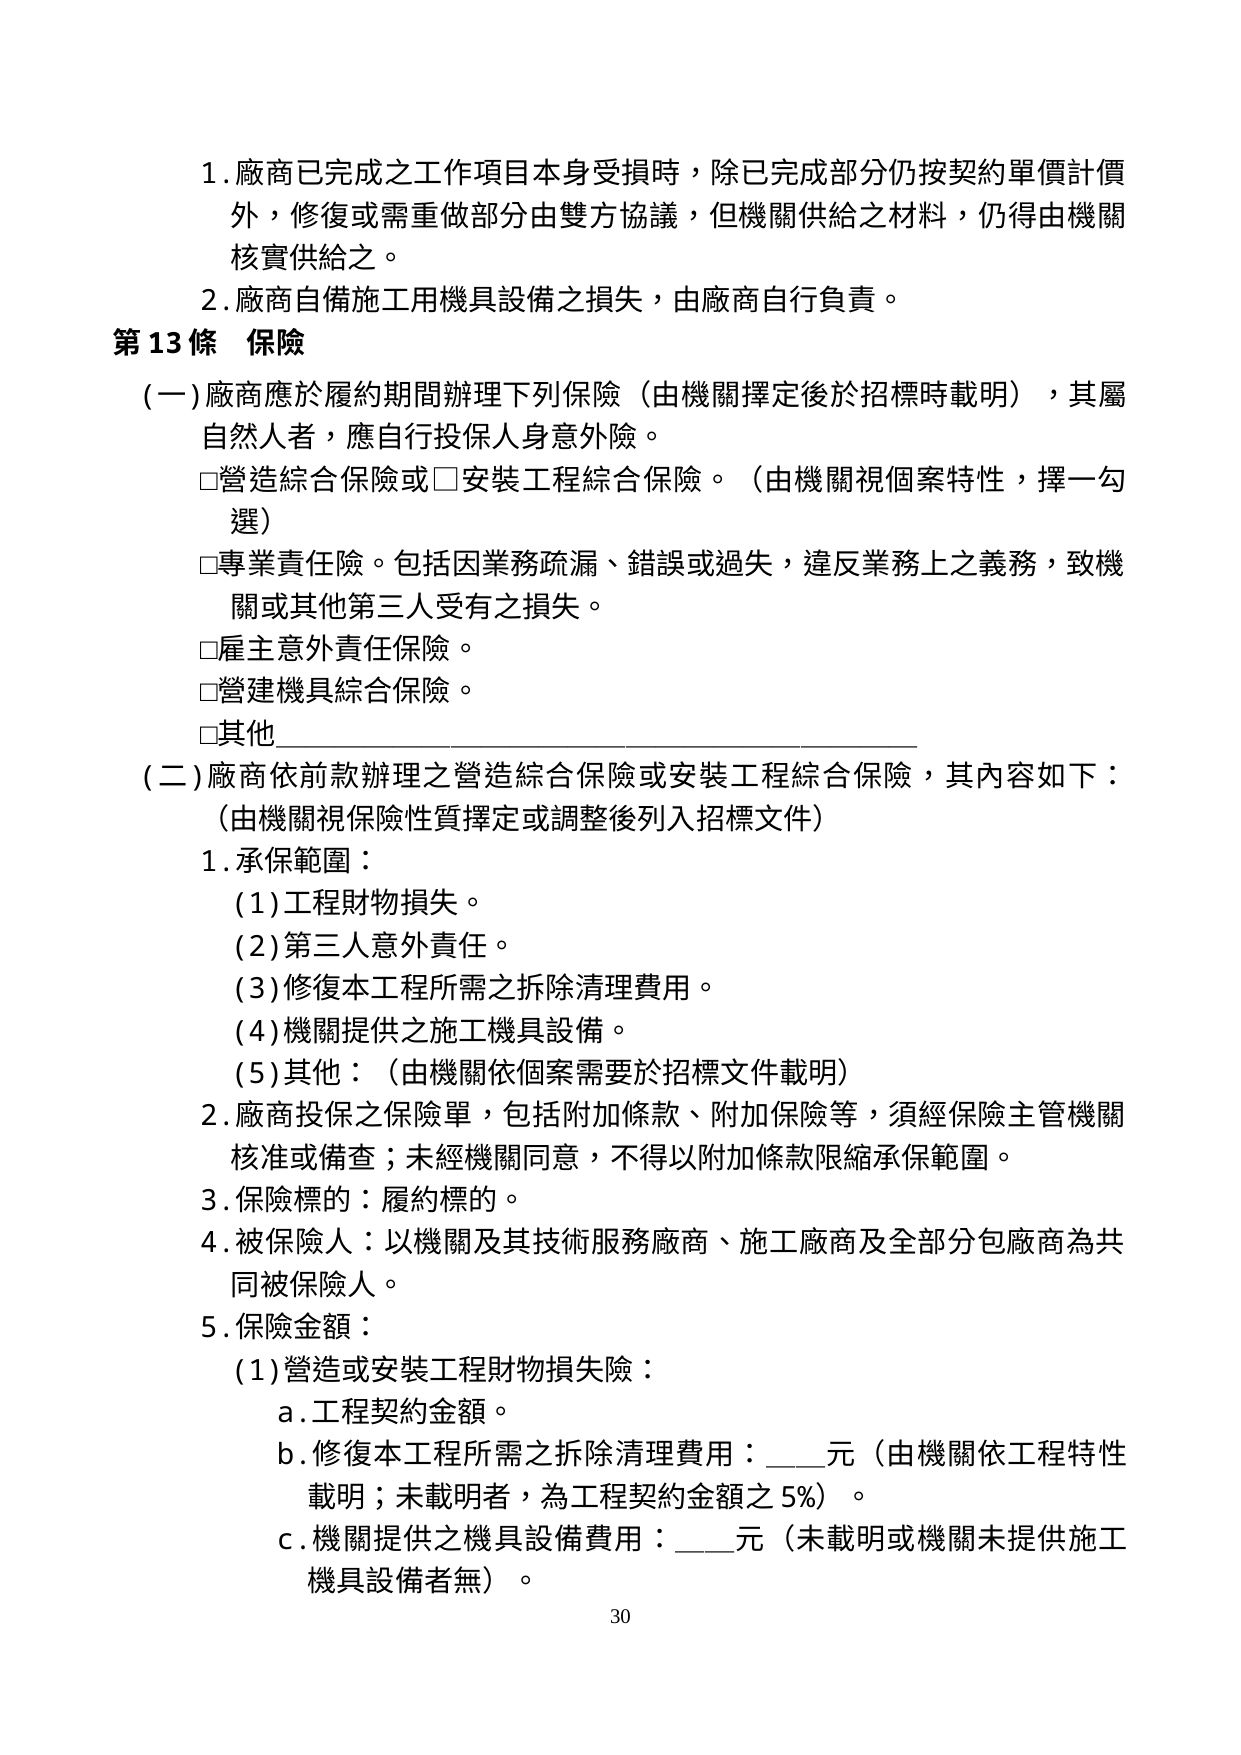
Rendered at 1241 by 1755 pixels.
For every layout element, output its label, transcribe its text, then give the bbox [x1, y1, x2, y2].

text (1)工程財物損失。 [231, 880, 1128, 922]
text b.修復本工程所需之拆除清理費用：＿＿元（由機關依工程特性載明；未載明者，為工程契約金額之5%）。 [277, 1431, 1128, 1516]
text c.機關提供之機具設備費用：＿＿元（未載明或機關未提供施工機具設備者無）。 [277, 1516, 1128, 1600]
text □營建機具綜合保險。 [200, 668, 1128, 710]
text 1.廠商已完成之工作項目本身受損時，除已完成部分仍按契約單價計價外，修復或需重做部分由雙方協議，但機關供給之材料，仍得由機關核實供給之。 [200, 150, 1128, 277]
text (5)其他：（由機關依個案需要於招標文件載明） [231, 1049, 1128, 1092]
text (1)營造或安裝工程財物損失險： [231, 1346, 1128, 1388]
text 3.保險標的：履約標的。 [200, 1177, 1128, 1219]
text (二)廠商依前款辦理之營造綜合保險或安裝工程綜合保險，其內容如下：（由機關視保險性質擇定或調整後列入招標文件） [139, 753, 1128, 837]
text □營造綜合保險或□安裝工程綜合保險。（由機關視個案特性，擇一勾選） [200, 456, 1128, 541]
text (一)廠商應於履約期間辦理下列保險（由機關擇定後於招標時載明），其屬自然人者，應自行投保人身意外險。 [139, 372, 1128, 456]
text 2.廠商投保之保險單，包括附加條款、附加保險等，須經保險主管機關核准或備查；未經機關同意，不得以附加條款限縮承保範圍。 [200, 1092, 1128, 1177]
text 5.保險金額： [200, 1304, 1128, 1346]
text 2.廠商自備施工用機具設備之損失，由廠商自行負責。 [200, 277, 1128, 319]
text 4.被保險人：以機關及其技術服務廠商、施工廠商及全部分包廠商為共同被保險人。 [200, 1219, 1128, 1304]
text (4)機關提供之施工機具設備。 [231, 1007, 1128, 1049]
text 第13條 保險 [112, 319, 1128, 362]
text □專業責任險。包括因業務疏漏、錯誤或過失，違反業務上之義務，致機關或其他第三人受有之損失。 [200, 541, 1128, 626]
text a.工程契約金額。 [277, 1388, 1128, 1431]
text □其他＿＿＿＿＿＿＿＿＿＿＿＿＿＿＿＿＿＿＿＿＿＿ [200, 710, 1128, 753]
text □雇主意外責任保險。 [200, 626, 1128, 668]
text (2)第三人意外責任。 [231, 922, 1128, 965]
text 1.承保範圍： [200, 837, 1128, 880]
text (3)修復本工程所需之拆除清理費用。 [231, 965, 1128, 1007]
